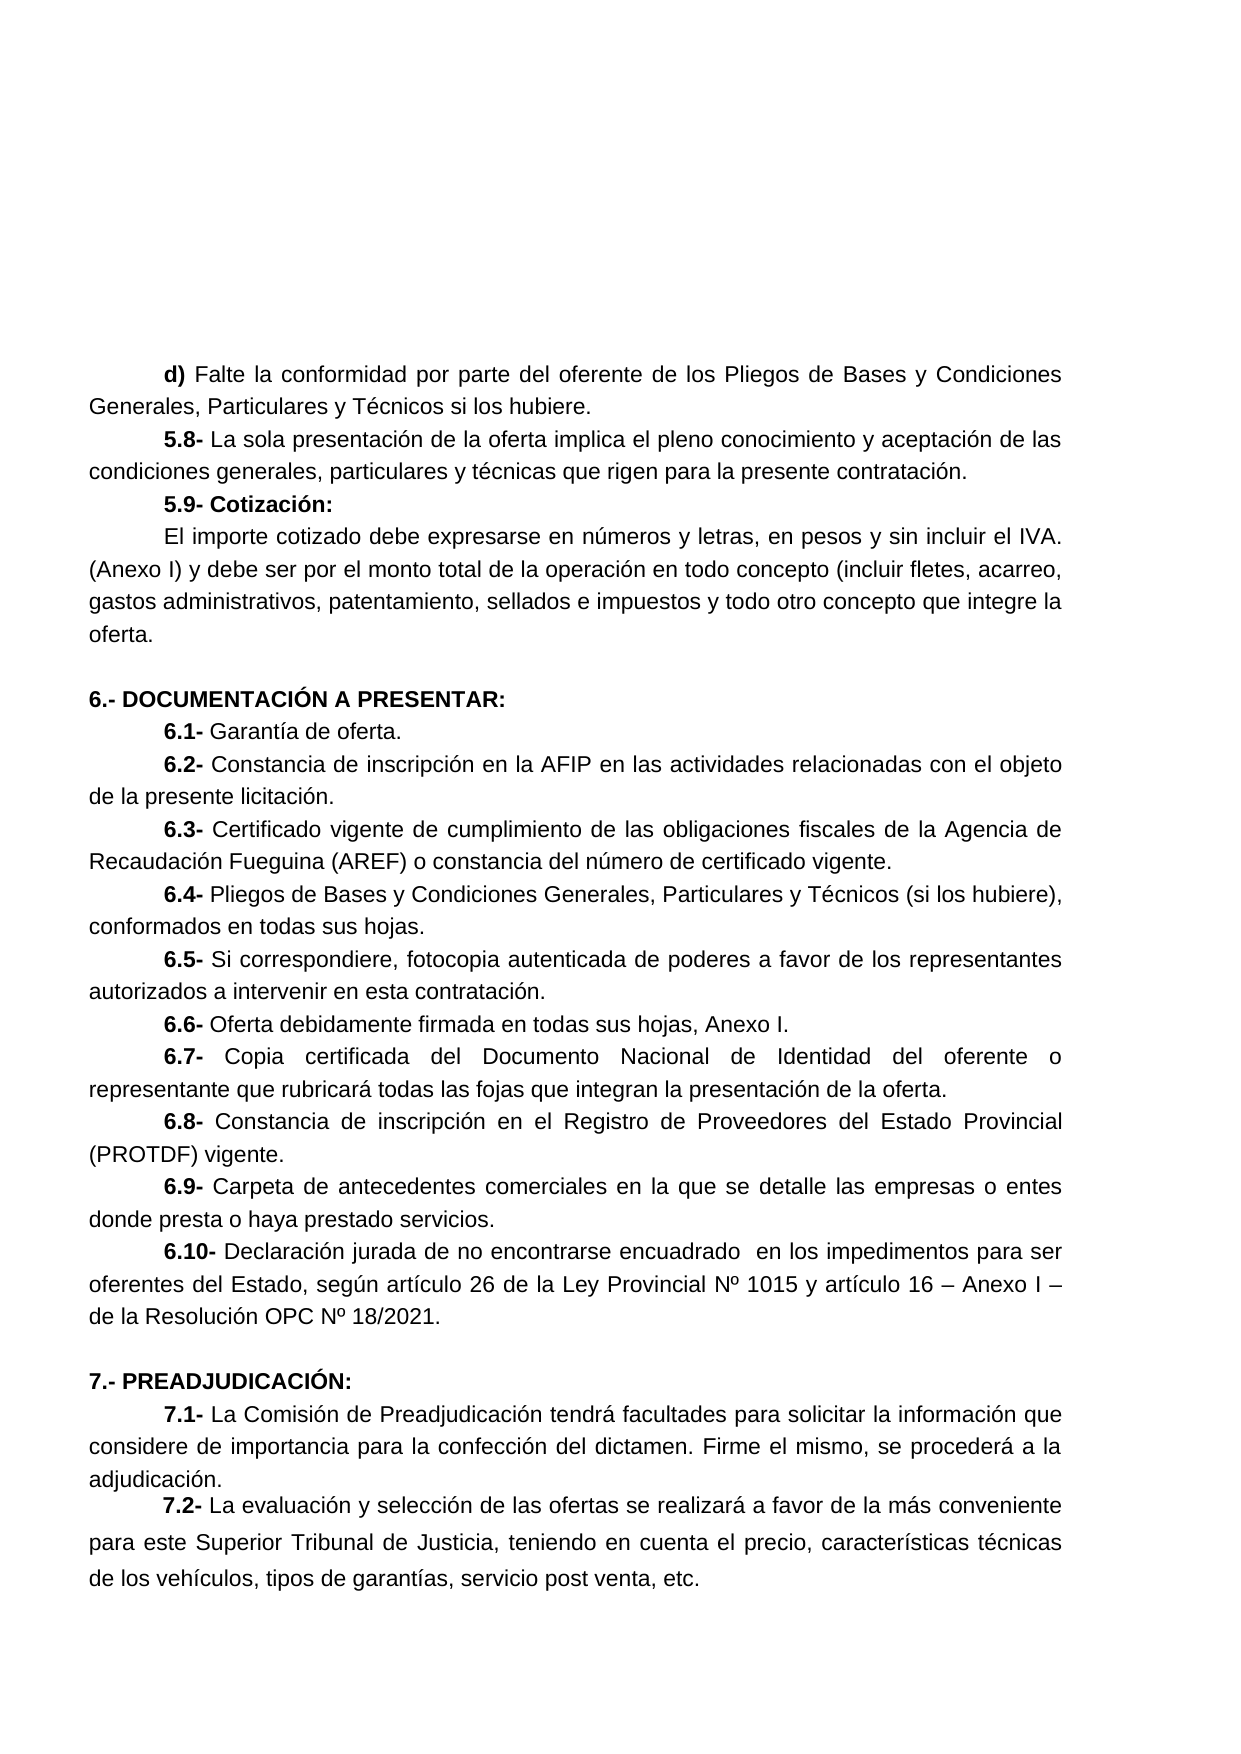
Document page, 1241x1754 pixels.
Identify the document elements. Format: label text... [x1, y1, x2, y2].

text 7.2- La evaluación y selección de las ofertas se realizará a favor de la más conveniente para este Superior Tribunal de Justicia, teniendo en cuenta el precio, características técnicas de los vehículos, tipos de garantías, servicio post venta, etc. [89, 1492, 1063, 1591]
text 6.7- Copia certificada del Documento Nacional de Identidad del oferente o representante que rubricará todas las fojas que integran la presentación de la oferta. [89, 1037, 1063, 1102]
text 6.2- Constancia de inscripción en la AFIP en las actividades relacionadas con el objeto de la presente licitación. [89, 744, 1063, 809]
text 6.- DOCUMENTACIÓN A PRESENTAR: [89, 679, 1063, 712]
text 6.4- Pliegos de Bases y Condiciones Generales, Particulares y Técnicos (si los hubiere), conformados en todas sus hojas. [89, 874, 1063, 939]
text d) Falte la conformidad por parte del oferente de los Pliegos de Bases y Condiciones Generales, Particulares y Técnicos si los hubiere. [89, 354, 1063, 419]
text 6.5- Si correspondiere, fotocopia autenticada de poderes a favor de los representantes autorizados a intervenir en esta contratación. [89, 939, 1063, 1004]
text 5.9- Cotización: [89, 484, 1063, 517]
text 6.8- Constancia de inscripción en el Registro de Proveedores del Estado Provincial (PROTDF) vigente. [89, 1102, 1063, 1167]
text 7.1- La Comisión de Preadjudicación tendrá facultades para solicitar la información que considere de importancia para la confección del dictamen. Firme el mismo, se procederá a la adjudicación. [89, 1394, 1063, 1492]
text El importe cotizado debe expresarse en números y letras, en pesos y sin incluir el IVA. (Anexo I) y debe ser por el monto total de la operación en todo concepto (incluir fletes, acarreo, gastos administrativos, patentamiento, sellados e impuestos y todo otro concepto que integre la oferta. [89, 517, 1063, 647]
text 7.- PREADJUDICACIÓN: [89, 1362, 1063, 1394]
text 6.3- Certificado vigente de cumplimiento de las obligaciones fiscales de la Agencia de Recaudación Fueguina (AREF) o constancia del número de certificado vigente. [89, 809, 1063, 874]
text 6.6- Oferta debidamente firmada en todas sus hojas, Anexo I. [89, 1004, 1063, 1037]
text 6.1- Garantía de oferta. [89, 712, 1063, 744]
text 5.8- La sola presentación de la oferta implica el pleno conocimiento y aceptación de las condiciones generales, particulares y técnicas que rigen para la presente contratación. [89, 419, 1063, 484]
text 6.10- Declaración jurada de no encontrarse encuadrado en los impedimentos para ser oferentes del Estado, según artículo 26 de la Ley Provincial Nº 1015 y artículo 16 – Anexo I – de la Resolución OPC Nº 18/2021. [89, 1232, 1063, 1329]
text 6.9- Carpeta de antecedentes comerciales en la que se detalle las empresas o entes donde presta o haya prestado servicios. [89, 1167, 1063, 1232]
